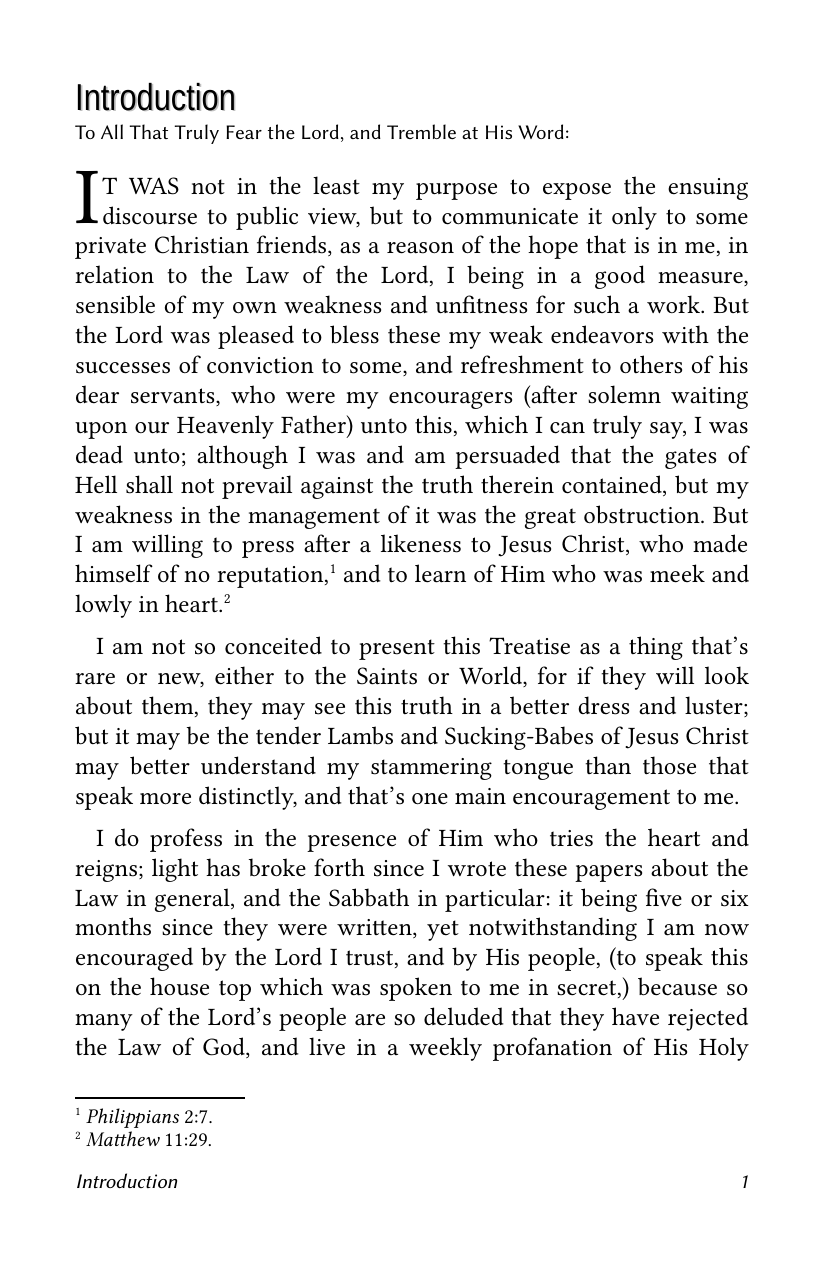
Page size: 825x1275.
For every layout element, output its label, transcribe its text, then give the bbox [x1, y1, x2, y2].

text To All That Truly Fear the Lord, and Tremble at His Word: [75, 121, 750, 145]
text I do profess in the presence of Him who tries the heart and reigns; light has broke forth since I wrote these papers about the Law in general, and the Sabbath in particular: it being five or six months since they were written, yet notwithstanding I am now encouraged by the Lord I trust, and by His people, (to speak this on the house top which was spoken to me in secret,) because so many of the Lord’s people are so deluded that they have rejected the Law of God, and live in a weekly profanation of His Holy [75, 824, 750, 1062]
text Philippians 2:7. [75, 1104, 750, 1128]
text IT WAS not in the least my purpose to expose the ensuing discourse to public view, but to communicate it only to some private Christian friends, as a reason of the hope that is in me, in relation to the Law of the Lord, I being in a good measure, sensible of my own weakness and unfitness for such a work. But the Lord was pleased to bless these my weak endeavors with the successes of conviction to some, and refreshment to others of his dear servants, who were my encouragers (after solemn waiting upon our Heavenly Father) unto this, which I can truly say, I was dead unto; although I was and am persuaded that the gates of Hell shall not prevail against the truth therein contained, but my weakness in the management of it was the great obstruction. But I am willing to press after a likeness to Jesus Christ, who made himself of no reputation, and to learn of Him who was meek and lowly in heart. [75, 172, 750, 619]
subtitle Introduction [75, 75, 750, 118]
text I am not so conceited to present this Treatise as a thing that’s rare or new, either to the Saints or World, for if they will look about them, they may see this truth in a better dress and luster; but it may be the tender Lambs and Sucking-Babes of Jesus Christ may better understand my stammering tongue than those that speak more distinctly, and that’s one main encouragement to me. [75, 632, 750, 810]
text Matthew 11:29. [75, 1128, 750, 1152]
